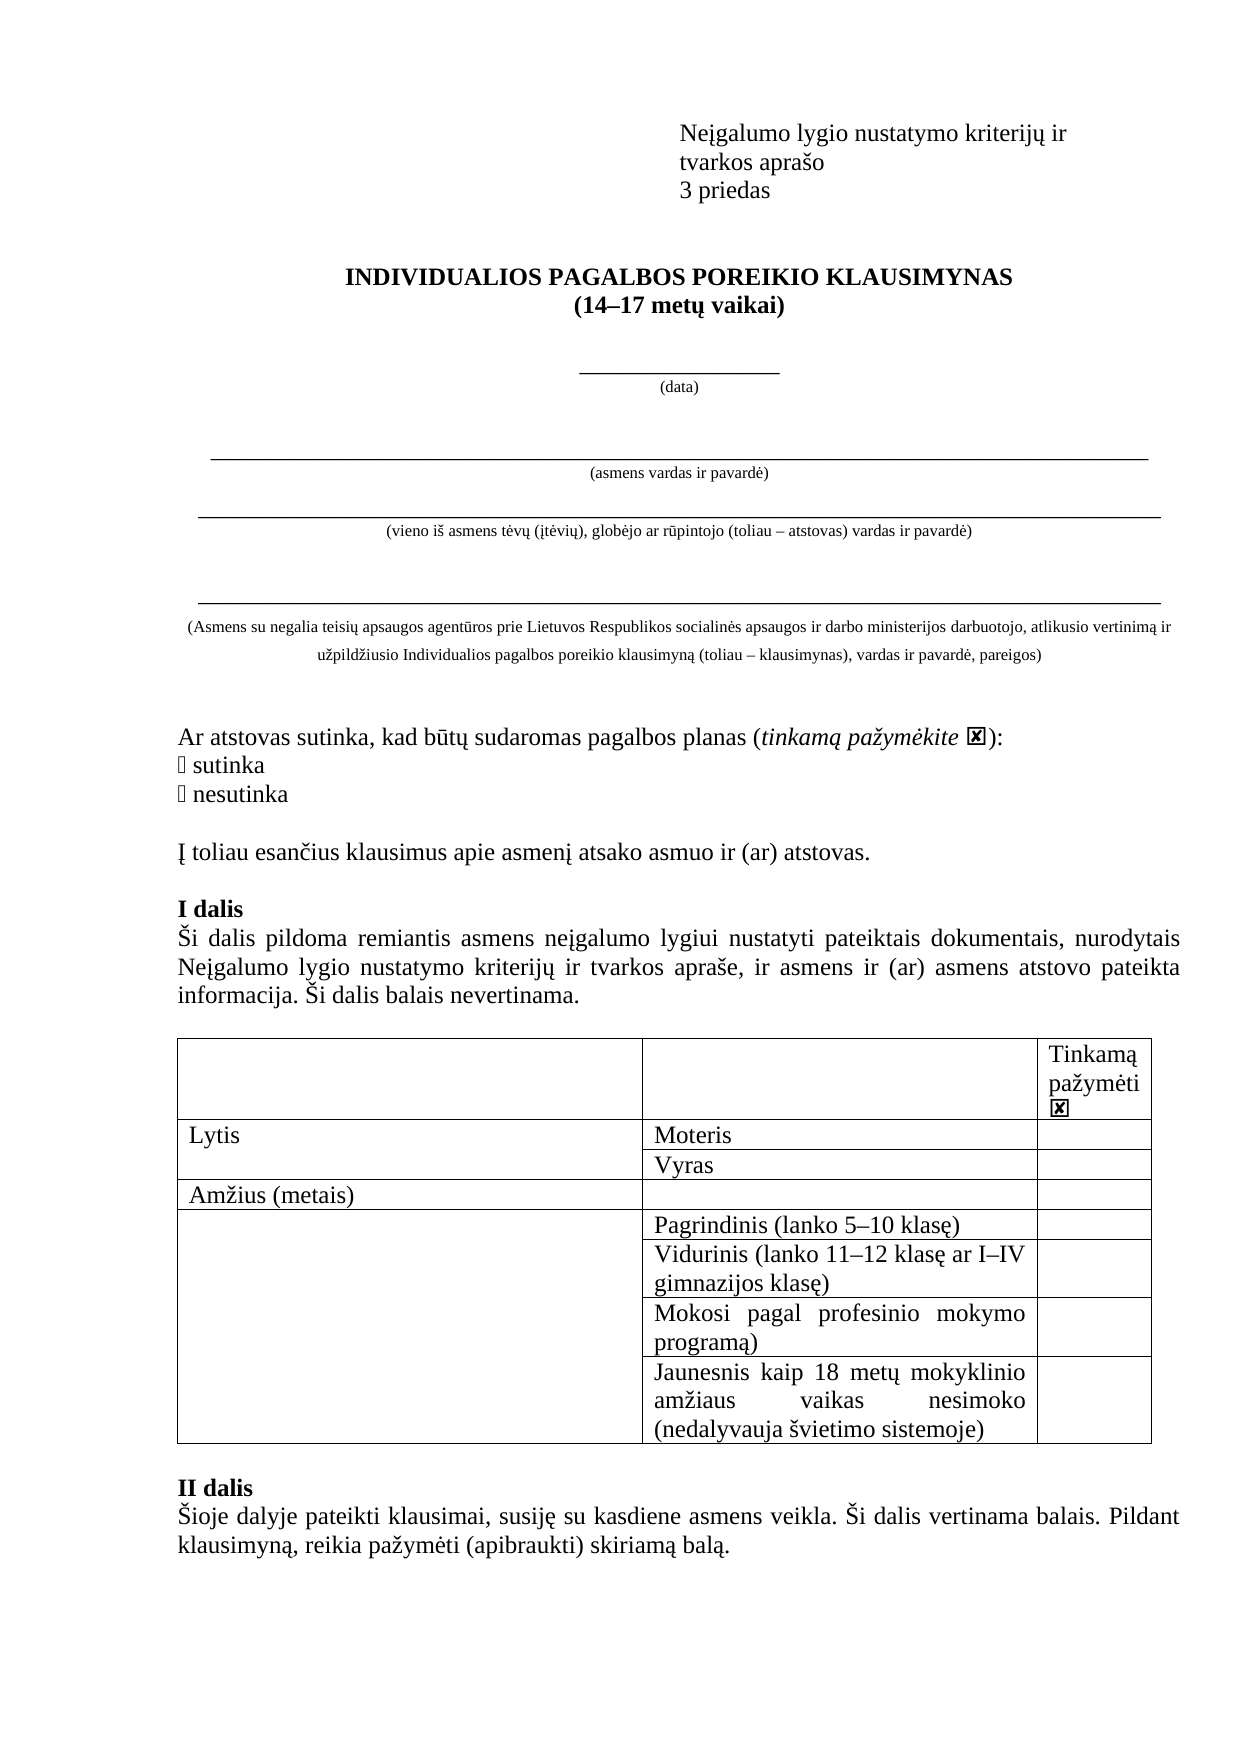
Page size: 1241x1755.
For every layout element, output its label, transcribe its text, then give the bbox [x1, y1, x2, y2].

text 3 priedas [679, 176, 1181, 204]
table_cell [1038, 1120, 1151, 1149]
text Ši dalis pildoma remiantis asmens neįgalumo lygiui nustatyti pateiktais dokumentais, nurodytais Neįgalumo lygio nustatymo kriterijų ir tvarkos apraše, ir asmens ir (ar) asmens atstovo pateikta informacija. Ši dalis balais nevertinama. [177, 923, 1181, 1009]
table_header [643, 1039, 1037, 1119]
text Ar atstovas sutinka, kad būtų sudaromas pagalbos planas (tinkamą pažymėkite ): [177, 722, 1181, 751]
table_cell [1038, 1180, 1151, 1209]
text (asmens vardas ir pavardė) [177, 463, 1181, 492]
table_cell [178, 1210, 642, 1443]
text Neįgalumo lygio nustatymo kriterijų ir [679, 118, 1181, 147]
text I dalis [177, 894, 1181, 923]
table_cell Moteris [643, 1120, 1037, 1149]
text (data) [177, 377, 1181, 406]
table_header Tinkamą pažymėti  [1038, 1039, 1151, 1119]
table_cell [643, 1180, 1037, 1209]
text (Asmens su negalia teisių apsaugos agentūros prie Lietuvos Respublikos socialinės apsaugos ir darbo ministerijos darbuotojo, atlikusio vertinimą ir užpildžiusio Individualios pagalbos poreikio klausimyną (toliau – klausimynas), vardas ir pavardė, pareigos) [177, 607, 1181, 664]
text INDIVIDUALIOS PAGALBOS POREIKIO klausimynas [177, 262, 1181, 291]
text Šioje dalyje pateikti klausimai, susiję su kasdiene asmens veikla. Ši dalis vertinama balais. Pildant klausimyną, reikia pažymėti (apibraukti) skiriamą balą. [177, 1501, 1181, 1559]
table_cell Pagrindinis (lanko 5–10 klasę) [643, 1210, 1037, 1238]
table_cell [1038, 1357, 1151, 1443]
table_cell Amžius (metais) [178, 1180, 642, 1209]
text  sutinka [177, 751, 1181, 779]
table_cell Vidurinis (lanko 11–12 klasę ar I–IV gimnazijos klasę) [643, 1240, 1037, 1297]
table_cell [1038, 1210, 1151, 1238]
table_cell Lytis [178, 1120, 642, 1179]
text _____________________________________________________________________________ [177, 492, 1181, 521]
table_cell [1038, 1240, 1151, 1297]
text Į toliau esančius klausimus apie asmenį atsako asmuo ir (ar) atstovas. [177, 837, 1181, 866]
text tvarkos aprašo [679, 147, 1181, 176]
table_cell Jaunesnis kaip 18 metų mokyklinio amžiaus vaikas nesimoko (nedalyvauja švietimo sistemoje) [643, 1357, 1037, 1443]
table_cell Mokosi pagal profesinio mokymo programą) [643, 1298, 1037, 1356]
table_cell [1038, 1298, 1151, 1356]
table_cell Vyras [643, 1150, 1037, 1179]
text _____________________________________________________________________________ [177, 578, 1181, 607]
table_cell [1038, 1150, 1151, 1179]
text ________________ [177, 348, 1181, 377]
table_header [178, 1039, 642, 1119]
text (14–17 metų vaikai) [177, 291, 1181, 319]
text ___________________________________________________________________________ [177, 434, 1181, 463]
text II dalis [177, 1473, 1181, 1501]
text (vieno iš asmens tėvų (įtėvių), globėjo ar rūpintojo (toliau – atstovas) vardas ir pavardė) [177, 521, 1181, 549]
text  nesutinka [177, 779, 1181, 808]
